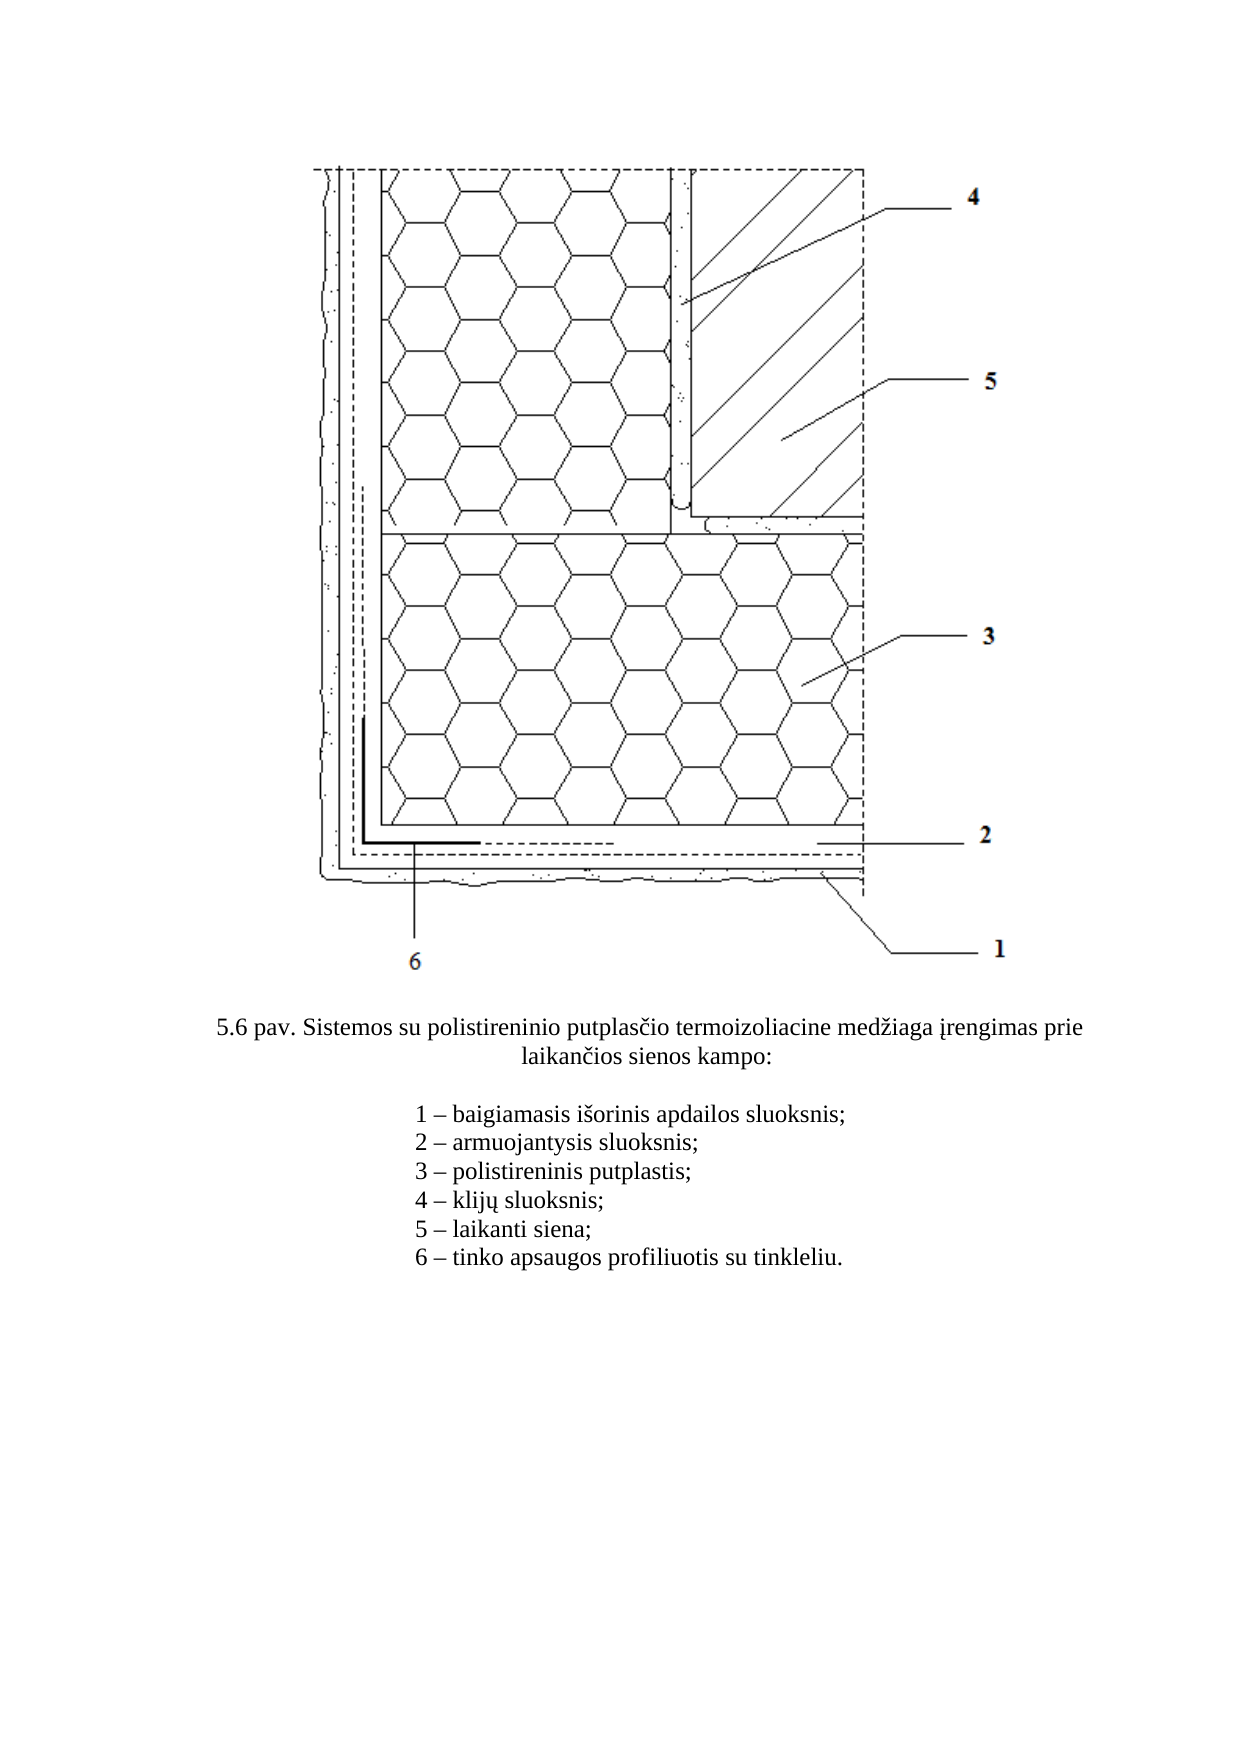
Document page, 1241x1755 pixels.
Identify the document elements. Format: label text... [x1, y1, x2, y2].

text (pav.) [177, 118, 1122, 984]
text 6 – tinko apsaugos profiliuotis su tinkleliu. [415, 1242, 1122, 1271]
text 3 – polistireninis putplastis; [415, 1156, 1122, 1185]
text 5.6 pav. Sistemos su polistireninio putplasčio termoizoliacine medžiaga įrengimas prie laikančios sienos kampo: [177, 1012, 1122, 1070]
text 4 – klijų sluoksnis; [415, 1185, 1122, 1214]
text 5 – laikanti siena; [415, 1214, 1122, 1242]
text 2 – armuojantysis sluoksnis; [415, 1127, 1122, 1156]
text 1 – baigiamasis išorinis apdailos sluoksnis; [415, 1099, 1122, 1127]
